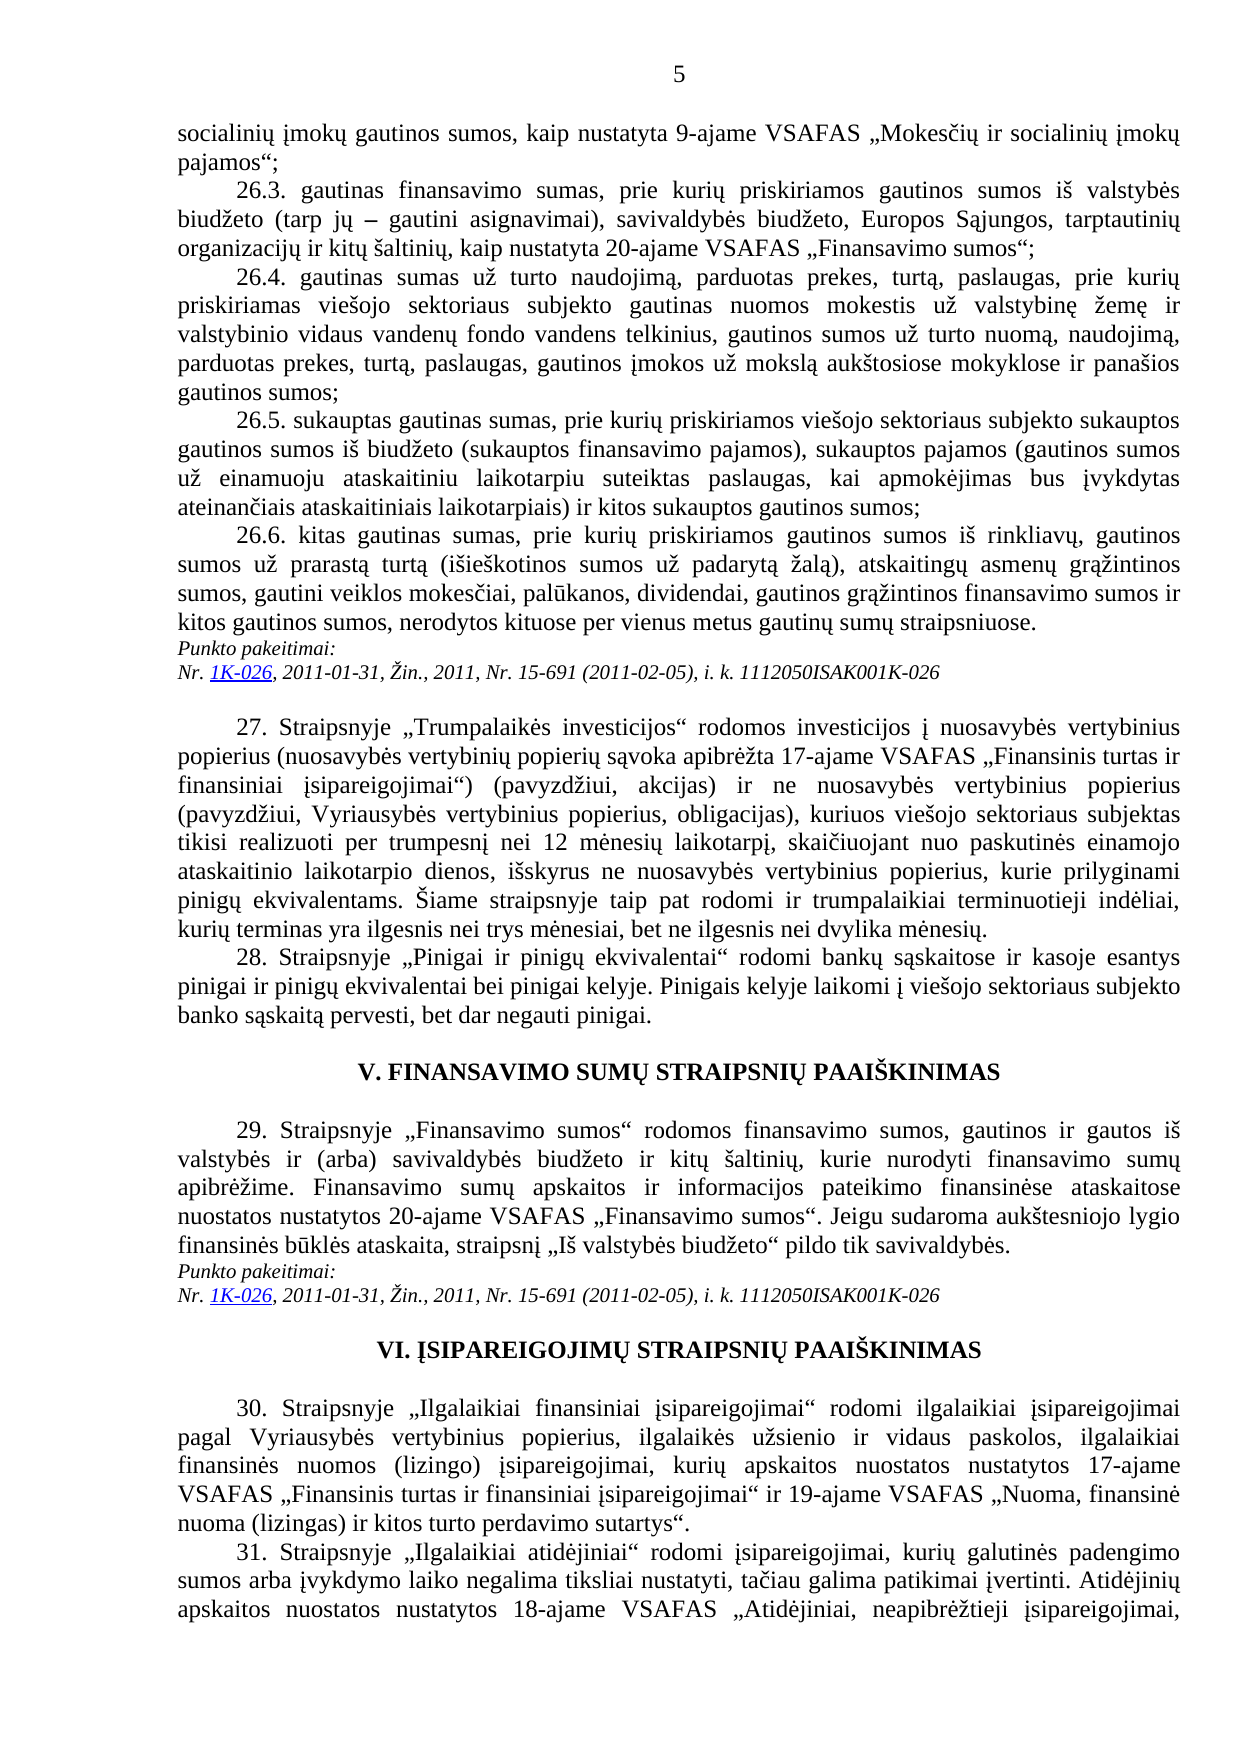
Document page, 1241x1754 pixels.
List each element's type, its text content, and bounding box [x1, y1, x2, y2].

text V. FINANSAVIMO SUMŲ STRAIPSNIŲ PAAIŠKINIMAS [177, 1057, 1181, 1086]
text Punkto pakeitimai: [177, 636, 1181, 660]
text 26.4. gautinas sumas už turto naudojimą, parduotas prekes, turtą, paslaugas, prie kurių priskiriamas viešojo sektoriaus subjekto gautinas nuomos mokestis už valstybinę žemę ir valstybinio vidaus vandenų fondo vandens telkinius, gautinos sumos už turto nuomą, naudojimą, parduotas prekes, turtą, paslaugas, gautinos įmokos už mokslą aukštosiose mokyklose ir panašios gautinos sumos; [177, 262, 1181, 406]
text 26.5. sukauptas gautinas sumas, prie kurių priskiriamos viešojo sektoriaus subjekto sukauptos gautinos sumos iš biudžeto (sukauptos finansavimo pajamos), sukauptos pajamos (gautinos sumos už einamuoju ataskaitiniu laikotarpiu suteiktas paslaugas, kai apmokėjimas bus įvykdytas ateinančiais ataskaitiniais laikotarpiais) ir kitos sukauptos gautinos sumos; [177, 406, 1181, 521]
text VI. ĮSIPAREIGOJIMŲ STRAIPSNIŲ PAAIŠKINIMAS [177, 1336, 1181, 1364]
text 27. Straipsnyje „Trumpalaikės investicijos“ rodomos investicijos į nuosavybės vertybinius popierius (nuosavybės vertybinių popierių sąvoka apibrėžta 17-ajame VSAFAS „Finansinis turtas ir finansiniai įsipareigojimai“) (pavyzdžiui, akcijas) ir ne nuosavybės vertybinius popierius (pavyzdžiui, Vyriausybės vertybinius popierius, obligacijas), kuriuos viešojo sektoriaus subjektas tikisi realizuoti per trumpesnį nei 12 mėnesių laikotarpį, skaičiuojant nuo paskutinės einamojo ataskaitinio laikotarpio dienos, išskyrus ne nuosavybės vertybinius popierius, kurie prilyginami pinigų ekvivalentams. Šiame straipsnyje taip pat rodomi ir trumpalaikiai terminuotieji indėliai, kurių terminas yra ilgesnis nei trys mėnesiai, bet ne ilgesnis nei dvylika mėnesių. [177, 712, 1181, 942]
text Punkto pakeitimai: [177, 1259, 1181, 1283]
text Nr. 1K-026, 2011-01-31, Žin., 2011, Nr. 15-691 (2011-02-05), i. k. 1112050ISAK001K-026 [177, 1283, 1181, 1307]
text socialinių įmokų gautinos sumos, kaip nustatyta 9-ajame VSAFAS „Mokesčių ir socialinių įmokų pajamos“; [177, 118, 1181, 176]
text 31. Straipsnyje „Ilgalaikiai atidėjiniai“ rodomi įsipareigojimai, kurių galutinės padengimo sumos arba įvykdymo laiko negalima tiksliai nustatyti, tačiau galima patikimai įvertinti. Atidėjinių apskaitos nuostatos nustatytos 18-ajame VSAFAS „Atidėjiniai, neapibrėžtieji įsipareigojimai, [177, 1537, 1181, 1623]
text Nr. 1K-026, 2011-01-31, Žin., 2011, Nr. 15-691 (2011-02-05), i. k. 1112050ISAK001K-026 [177, 660, 1181, 684]
text 30. Straipsnyje „Ilgalaikiai finansiniai įsipareigojimai“ rodomi ilgalaikiai įsipareigojimai pagal Vyriausybės vertybinius popierius, ilgalaikės užsienio ir vidaus paskolos, ilgalaikiai finansinės nuomos (lizingo) įsipareigojimai, kurių apskaitos nuostatos nustatytos 17-ajame VSAFAS „Finansinis turtas ir finansiniai įsipareigojimai“ ir 19-ajame VSAFAS „Nuoma, finansinė nuoma (lizingas) ir kitos turto perdavimo sutartys“. [177, 1393, 1181, 1537]
text 26.3. gautinas finansavimo sumas, prie kurių priskiriamos gautinos sumos iš valstybės biudžeto (tarp jų – gautini asignavimai), savivaldybės biudžeto, Europos Sąjungos, tarptautinių organizacijų ir kitų šaltinių, kaip nustatyta 20-ajame VSAFAS „Finansavimo sumos“; [177, 176, 1181, 262]
text 28. Straipsnyje „Pinigai ir pinigų ekvivalentai“ rodomi bankų sąskaitose ir kasoje esantys pinigai ir pinigų ekvivalentai bei pinigai kelyje. Pinigais kelyje laikomi į viešojo sektoriaus subjekto banko sąskaitą pervesti, bet dar negauti pinigai. [177, 942, 1181, 1029]
text 26.6. kitas gautinas sumas, prie kurių priskiriamos gautinos sumos iš rinkliavų, gautinos sumos už prarastą turtą (išieškotinos sumos už padarytą žalą), atskaitingų asmenų grąžintinos sumos, gautini veiklos mokesčiai, palūkanos, dividendai, gautinos grąžintinos finansavimo sumos ir kitos gautinos sumos, nerodytos kituose per vienus metus gautinų sumų straipsniuose. [177, 521, 1181, 636]
text 29. Straipsnyje „Finansavimo sumos“ rodomos finansavimo sumos, gautinos ir gautos iš valstybės ir (arba) savivaldybės biudžeto ir kitų šaltinių, kurie nurodyti finansavimo sumų apibrėžime. Finansavimo sumų apskaitos ir informacijos pateikimo finansinėse ataskaitose nuostatos nustatytos 20-ajame VSAFAS „Finansavimo sumos“. Jeigu sudaroma aukštesniojo lygio finansinės būklės ataskaita, straipsnį „Iš valstybės biudžeto“ pildo tik savivaldybės. [177, 1115, 1181, 1259]
